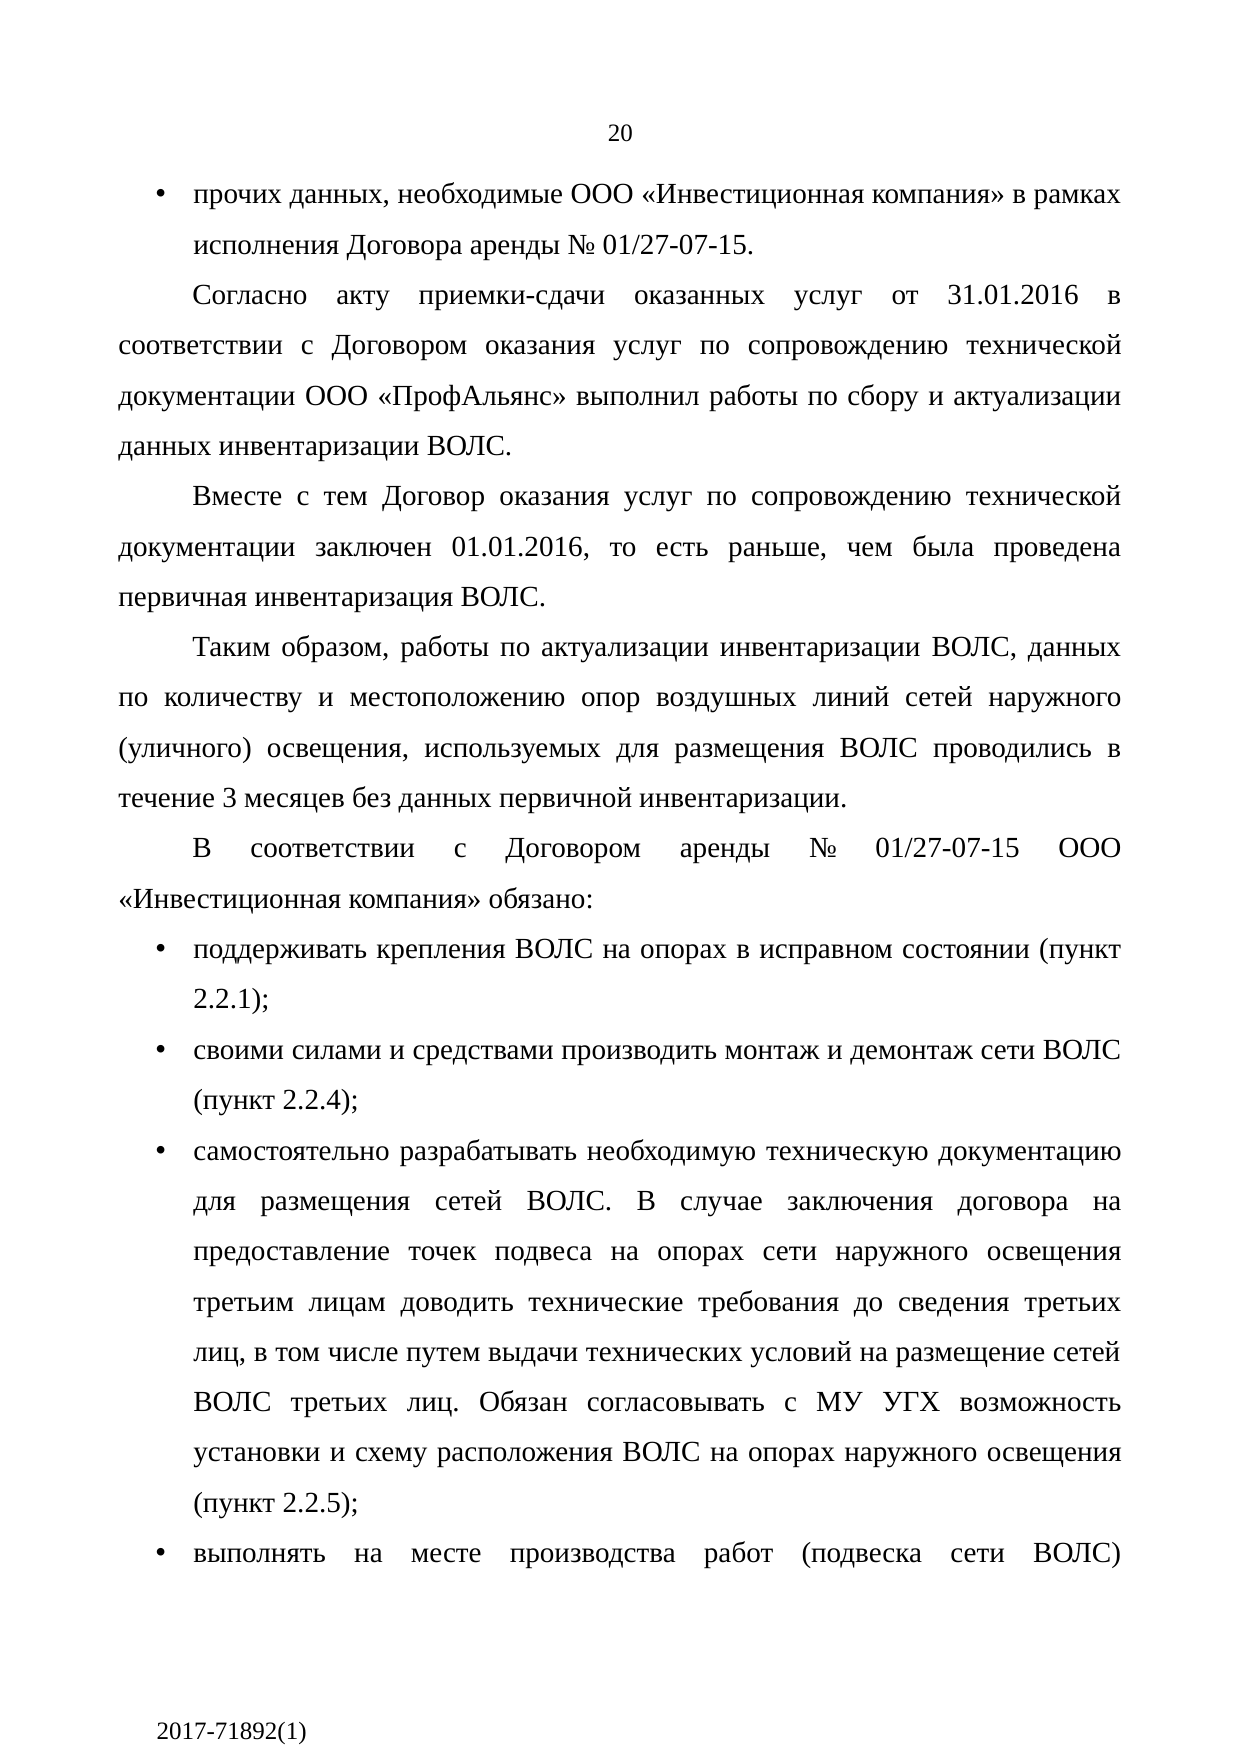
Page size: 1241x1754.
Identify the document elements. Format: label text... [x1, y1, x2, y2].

list своими силами и средствами производить монтаж и демонтаж сети ВОЛС (пункт 2.2.4); [156, 1032, 1122, 1116]
text Таким образом, работы по актуализации инвентаризации ВОЛС, данных по количеству и местоположению опор воздушных линий сетей наружного (уличного) освещения, используемых для размещения ВОЛС проводились в течение 3 месяцев без данных первичной инвентаризации. [118, 629, 1122, 814]
list поддерживать крепления ВОЛС на опорах в исправном состоянии (пункт 2.2.1); [156, 931, 1122, 1015]
text Согласно акту приемки-сдачи оказанных услуг от 31.01.2016 в соответствии с Договором оказания услуг по сопровождению технической документации ООО «ПрофАльянс» выполнил работы по сбору и актуализации данных инвентаризации ВОЛС. [118, 277, 1122, 462]
list самостоятельно разрабатывать необходимую техническую документацию для размещения сетей ВОЛС. В случае заключения договора на предоставление точек подвеса на опорах сети наружного освещения третьим лицам доводить технические требования до сведения третьих лиц, в том числе путем выдачи технических условий на размещение сетей ВОЛС третьих лиц. Обязан согласовывать с МУ УГХ возможность установки и схему расположения ВОЛС на опорах наружного освещения (пункт 2.2.5); [156, 1133, 1122, 1518]
list прочих данных, необходимые ООО «Инвестиционная компания» в рамках исполнения Договора аренды № 01/27-07-15. [156, 176, 1122, 260]
text Вместе с тем Договор оказания услуг по сопровождению технической документации заключен 01.01.2016, то есть раньше, чем была проведена первичная инвентаризация ВОЛС. [118, 478, 1122, 612]
text В соответствии с Договором аренды № 01/27-07-15 ООО «Инвестиционная компания» обязано: [118, 831, 1122, 914]
list выполнять на месте производства работ (подвеска сети ВОЛС) [156, 1535, 1122, 1569]
